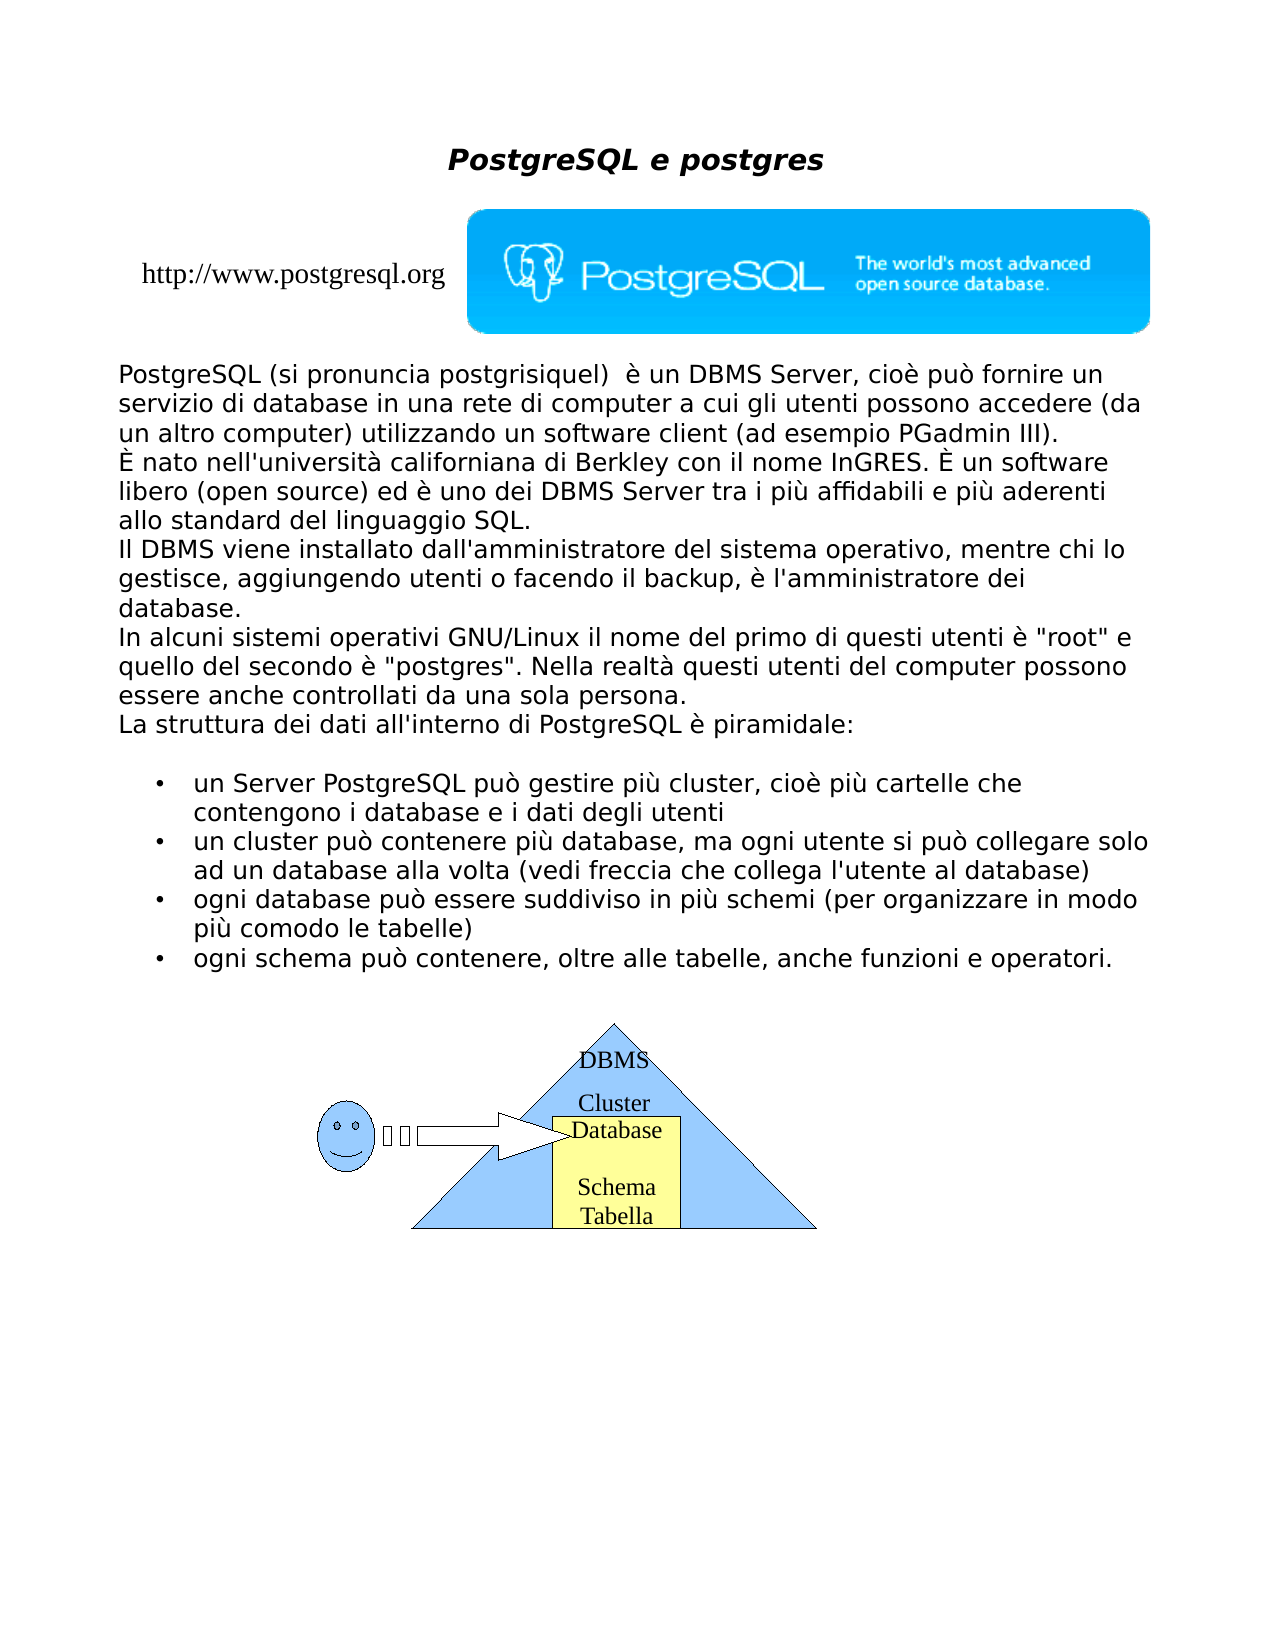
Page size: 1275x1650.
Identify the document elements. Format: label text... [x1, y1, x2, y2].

picture [980, 261, 993, 269]
picture [634, 272, 654, 290]
picture [929, 256, 934, 269]
picture [669, 272, 692, 297]
subtitle PostgreSQL e postgres [129, 202, 1150, 346]
picture [504, 247, 510, 271]
subtitle PostgreSQL e postgres [118, 143, 1157, 177]
picture [961, 261, 975, 269]
picture [895, 261, 924, 269]
picture [1080, 256, 1090, 269]
picture [657, 265, 667, 290]
picture [859, 281, 886, 294]
list un cluster può contenere più database, ma ogni utente si può collegare solo ad un database alla volta (vedi freccia che collega l'utente al database) [156, 827, 1157, 886]
picture [856, 281, 864, 288]
picture [800, 262, 824, 290]
picture [1040, 261, 1048, 269]
list ogni schema può contenere, oltre alle tabelle, anche funzioni e operatori. [156, 944, 1157, 973]
text Il DBMS viene installato dall'amministratore del sistema operativo, mentre chi lo gestisce, aggiungendo utenti o facendo il backup, è l'amministratore dei database. [118, 536, 1157, 623]
list ogni database può essere suddiviso in più schemi (per organizzare in modo più comodo le tabelle) [156, 886, 1157, 944]
picture [467, 319, 484, 334]
picture [1007, 277, 1024, 290]
picture [511, 243, 563, 302]
picture [942, 281, 948, 289]
picture [890, 281, 898, 289]
picture [994, 281, 1003, 290]
picture [696, 272, 702, 290]
picture [467, 209, 483, 224]
text PostgreSQL (si pronuncia postgrisiquel) è un DBMS Server, cioè può fornire un servizio di database in una rete di computer a cui gli utenti possono accedere (da un altro computer) utilizzando un software client (ad esempio PGadmin III). [118, 189, 1157, 448]
list un Server PostgreSQL può gestire più cluster, cioè più cartelle che contengono i database e i dati degli utenti [156, 769, 1157, 827]
picture [1069, 261, 1077, 269]
picture [874, 261, 886, 269]
picture [707, 272, 731, 290]
picture [1035, 281, 1043, 289]
text In alcuni sistemi operativi GNU/Linux il nome del primo di questi utenti è "root" e quello del secondo è "postgres". Nella realtà questi utenti del computer possono essere anche controllati da una sola persona. [118, 623, 1157, 711]
picture [856, 256, 865, 269]
picture [949, 281, 958, 287]
text La struttura dei dati all'interno di PostgreSQL è piramidale: [118, 711, 1157, 740]
picture [912, 281, 939, 290]
picture [1134, 209, 1151, 224]
picture [934, 256, 946, 269]
picture [583, 261, 609, 290]
picture [1009, 261, 1021, 269]
picture [1133, 318, 1151, 334]
picture [948, 261, 953, 269]
picture [987, 278, 992, 290]
picture [1058, 261, 1063, 269]
text È nato nell'università californiana di Berkley con il nome InGRES. È un software libero (open source) ed è uno dei DBMS Server tra i più affidabili e più aderenti allo standard del linguaggio SQL. [118, 448, 1157, 536]
picture [609, 272, 631, 290]
picture [1021, 256, 1038, 269]
picture [997, 258, 1001, 269]
picture [965, 276, 984, 290]
picture [733, 261, 797, 291]
